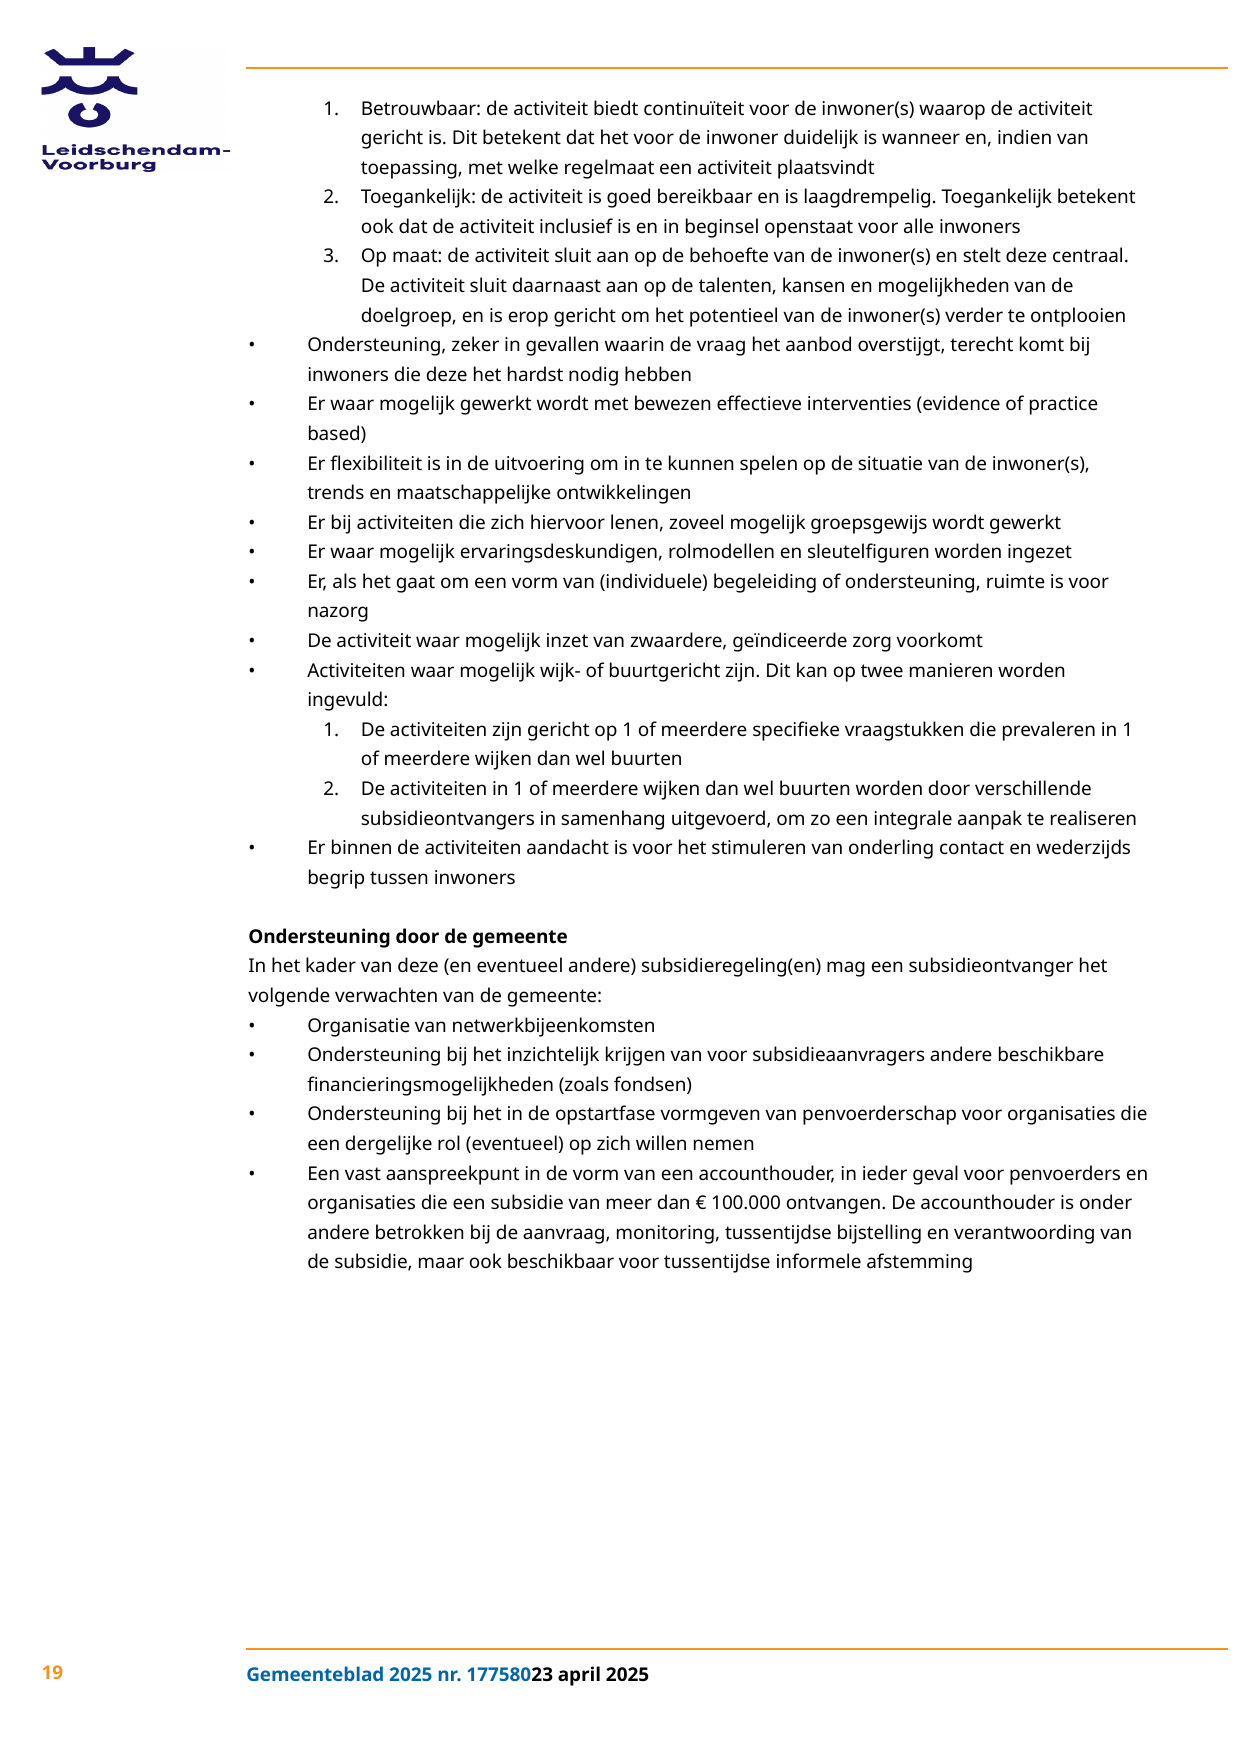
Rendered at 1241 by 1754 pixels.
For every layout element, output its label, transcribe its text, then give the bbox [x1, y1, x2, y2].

list Organisatie van netwerkbijeenkomsten [248, 1012, 1152, 1038]
list Ondersteuning bij het inzichtelijk krijgen van voor subsidieaanvragers andere beschikbare financieringsmogelijkheden (zoals fondsen) [248, 1041, 1152, 1097]
list Betrouwbaar: de activiteit biedt continuïteit voor de inwoner(s) waarop de activiteit gericht is. Dit betekent dat het voor de inwoner duidelijk is wanneer en, indien van toepassing, met welke regelmaat een activiteit plaatsvindt [323, 95, 1152, 180]
list Een vast aanspreekpunt in de vorm van een accounthouder, in ieder geval voor penvoerders en organisaties die een subsidie van meer dan € 100.000 ontvangen. De accounthouder is onder andere betrokken bij de aanvraag, monitoring, tussentijdse bijstelling en verantwoording van de subsidie, maar ook beschikbaar voor tussentijdse informele afstemming [248, 1160, 1152, 1274]
text Ondersteuning door de gemeente [248, 923, 1152, 949]
list Er binnen de activiteiten aandacht is voor het stimuleren van onderling contact en wederzijds begrip tussen inwoners [248, 834, 1152, 890]
list Ondersteuning, zeker in gevallen waarin de vraag het aanbod overstijgt, terecht komt bij inwoners die deze het hardst nodig hebben [248, 331, 1152, 387]
list Er waar mogelijk ervaringsdeskundigen, rolmodellen en sleutelfiguren worden ingezet [248, 538, 1152, 564]
list Op maat: de activiteit sluit aan op de behoefte van de inwoner(s) en stelt deze centraal. De activiteit sluit daarnaast aan op de talenten, kansen en mogelijkheden van de doelgroep, en is erop gericht om het potentieel van de inwoner(s) verder te ontplooien [323, 243, 1152, 328]
list Toegankelijk: de activiteit is goed bereikbaar en is laagdrempelig. Toegankelijk betekent ook dat de activiteit inclusief is en in beginsel openstaat voor alle inwoners [323, 183, 1152, 239]
list De activiteit waar mogelijk inzet van zwaardere, geïndiceerde zorg voorkomt [248, 627, 1152, 653]
list De activiteiten in 1 of meerdere wijken dan wel buurten worden door verschillende subsidieontvangers in samenhang uitgevoerd, om zo een integrale aanpak te realiseren [323, 775, 1152, 831]
list Er flexibiliteit is in de uitvoering om in te kunnen spelen op de situatie van de inwoner(s), trends en maatschappelijke ontwikkelingen [248, 450, 1152, 505]
list Ondersteuning bij het in de opstartfase vormgeven van penvoerderschap voor organisaties die een dergelijke rol (eventueel) op zich willen nemen [248, 1101, 1152, 1156]
list Er bij activiteiten die zich hiervoor lenen, zoveel mogelijk groepsgewijs wordt gewerkt [248, 509, 1152, 535]
list Er waar mogelijk gewerkt wordt met bewezen effectieve interventies (evidence of practice based) [248, 391, 1152, 446]
list De activiteiten zijn gericht op 1 of meerdere specifieke vraagstukken die prevaleren in 1 of meerdere wijken dan wel buurten [323, 716, 1152, 771]
text In het kader van deze (en eventueel andere) subsidieregeling(en) mag een subsidieontvanger het volgende verwachten van de gemeente: [248, 953, 1152, 1008]
list Activiteiten waar mogelijk wijk- of buurtgericht zijn. Dit kan op twee manieren worden ingevuld: [248, 657, 1152, 712]
picture [41, 47, 231, 172]
list Er, als het gaat om een vorm van (individuele) begeleiding of ondersteuning, ruimte is voor nazorg [248, 568, 1152, 623]
